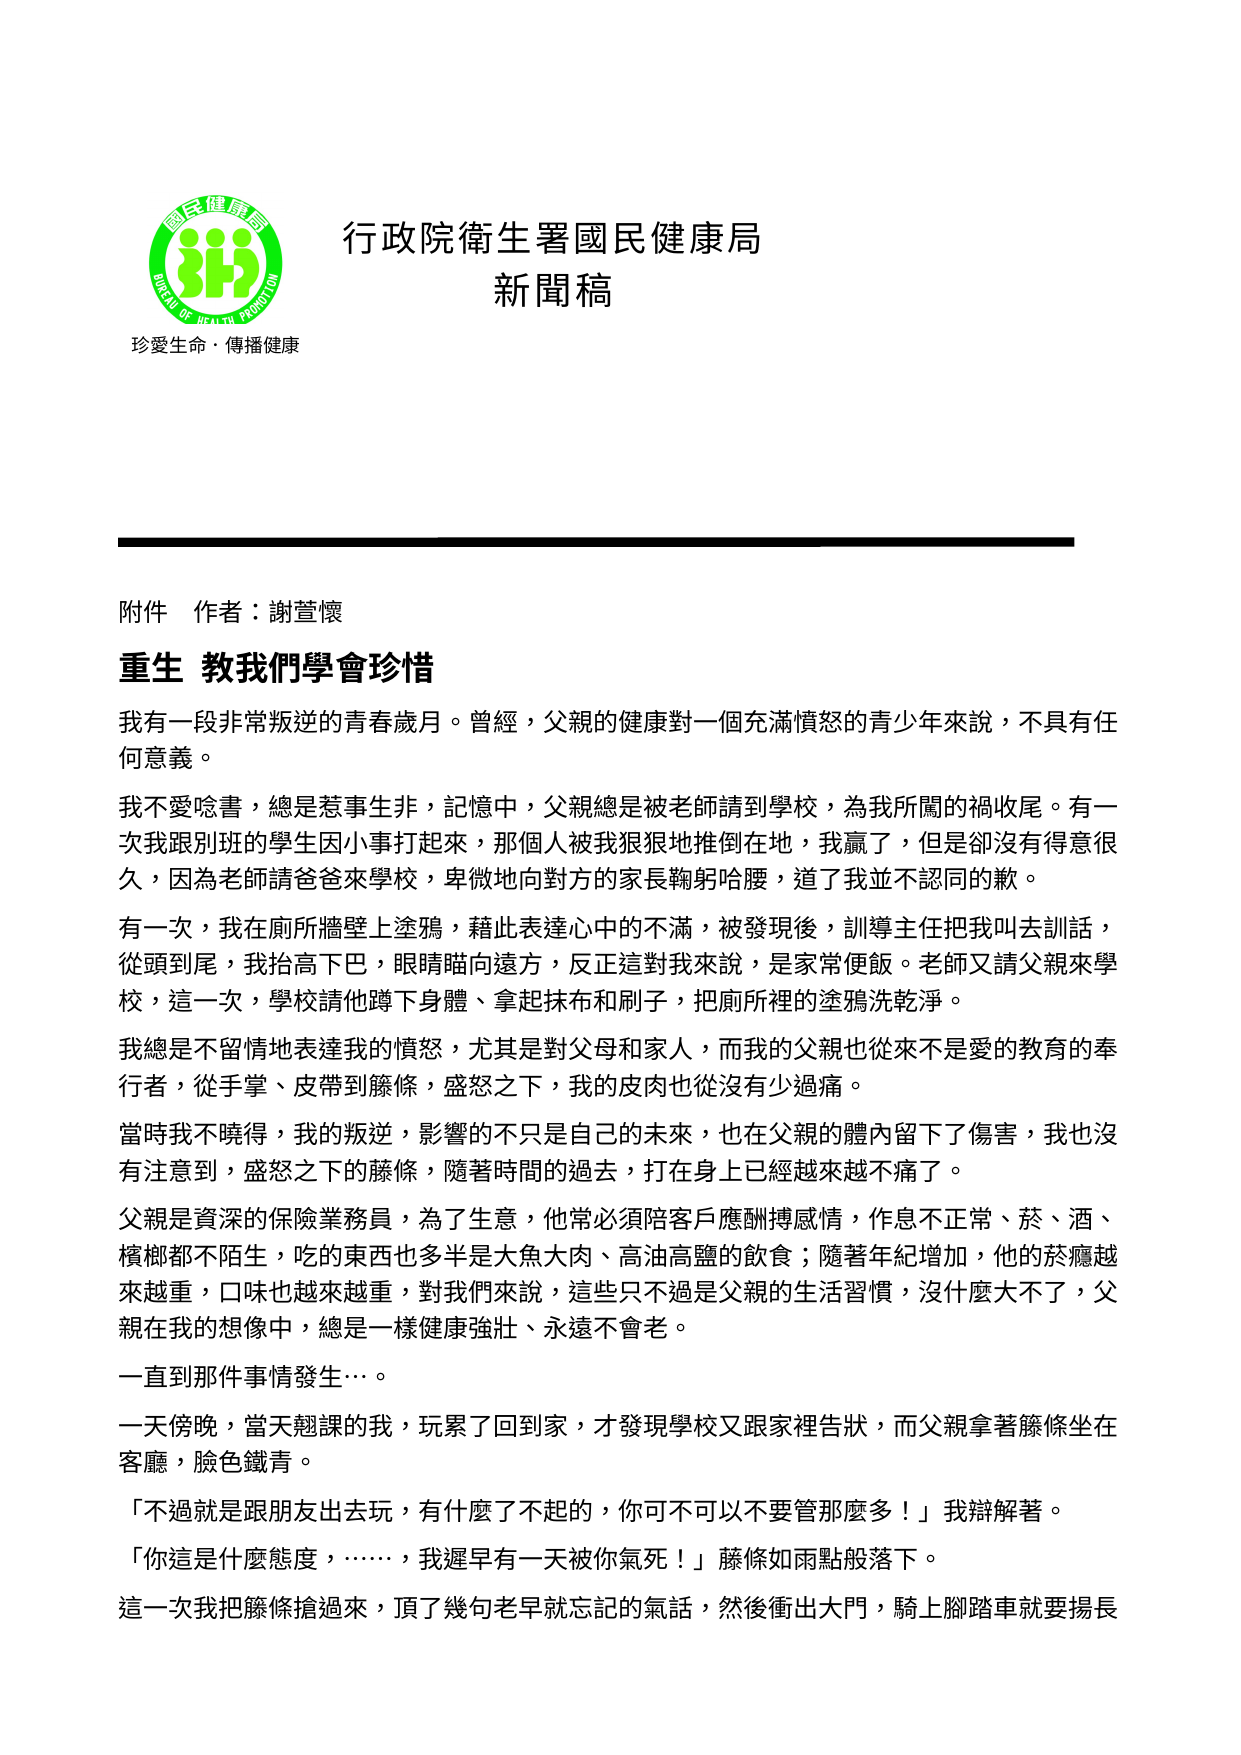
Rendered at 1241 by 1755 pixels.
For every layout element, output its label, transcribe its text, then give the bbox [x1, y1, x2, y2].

text 我不愛唸書，總是惹事生非，記憶中，父親總是被老師請到學校，為我所闖的禍收尾。有一次我跟別班的學生因小事打起來，那個人被我狠狠地推倒在地，我贏了，但是卻沒有得意很久，因為老師請爸爸來學校，卑微地向對方的家長鞠躬哈腰，道了我並不認同的歉。 [118, 787, 1122, 896]
text 一直到那件事情發生…。 [118, 1357, 1122, 1393]
text 我有一段非常叛逆的青春歲月。曾經，父親的健康對一個充滿憤怒的青少年來說，不具有任何意義。 [118, 702, 1122, 775]
text 當時我不曉得，我的叛逆，影響的不只是自己的未來，也在父親的體內留下了傷害，我也沒有注意到，盛怒之下的藤條，隨著時間的過去，打在身上已經越來越不痛了。 [118, 1115, 1122, 1187]
table_header 行政院衛生署國民健康局 新聞稿 [313, 179, 793, 347]
text 「不過就是跟朋友出去玩，有什麼了不起的，你可不可以不要管那麼多！」我辯解著。 [118, 1491, 1122, 1527]
text 這一次我把籐條搶過來，頂了幾句老早就忘記的氣話，然後衝出大門，騎上腳踏車就要揚長 [118, 1588, 1122, 1625]
text 一天傍晚，當天翹課的我，玩累了回到家，才發現學校又跟家裡告狀，而父親拿著籐條坐在客廳，臉色鐵青。 [118, 1406, 1122, 1478]
table_header [117, 179, 323, 380]
text 父親是資深的保險業務員，為了生意，他常必須陪客戶應酬搏感情，作息不正常、菸、酒、檳榔都不陌生，吃的東西也多半是大魚大肉、高油高鹽的飲食；隨著年紀增加，他的菸癮越來越重，口味也越來越重，對我們來說，這些只不過是父親的生活習慣，沒什麼大不了，父親在我的想像中，總是一樣健康強壯、永遠不會老。 [118, 1200, 1122, 1345]
text 我總是不留情地表達我的憤怒，尤其是對父母和家人，而我的父親也從來不是愛的教育的奉行者，從手掌、皮帶到籐條，盛怒之下，我的皮肉也從沒有少過痛。 [118, 1030, 1122, 1102]
text 有一次，我在廁所牆壁上塗鴉，藉此表達心中的不滿，被發現後，訓導主任把我叫去訓話，從頭到尾，我抬高下巴，眼睛瞄向遠方，反正這對我來說，是家常便飯。老師又請父親來學校，這一次，學校請他蹲下身體、拿起抹布和刷子，把廁所裡的塗鴉洗乾淨。 [118, 908, 1122, 1017]
text 重生 教我們學會珍惜 [118, 641, 1122, 690]
text 附件 作者：謝萱懷 [118, 593, 1122, 629]
text 「你這是什麼態度，……，我遲早有一天被你氣死！」藤條如雨點般落下。 [118, 1540, 1122, 1576]
